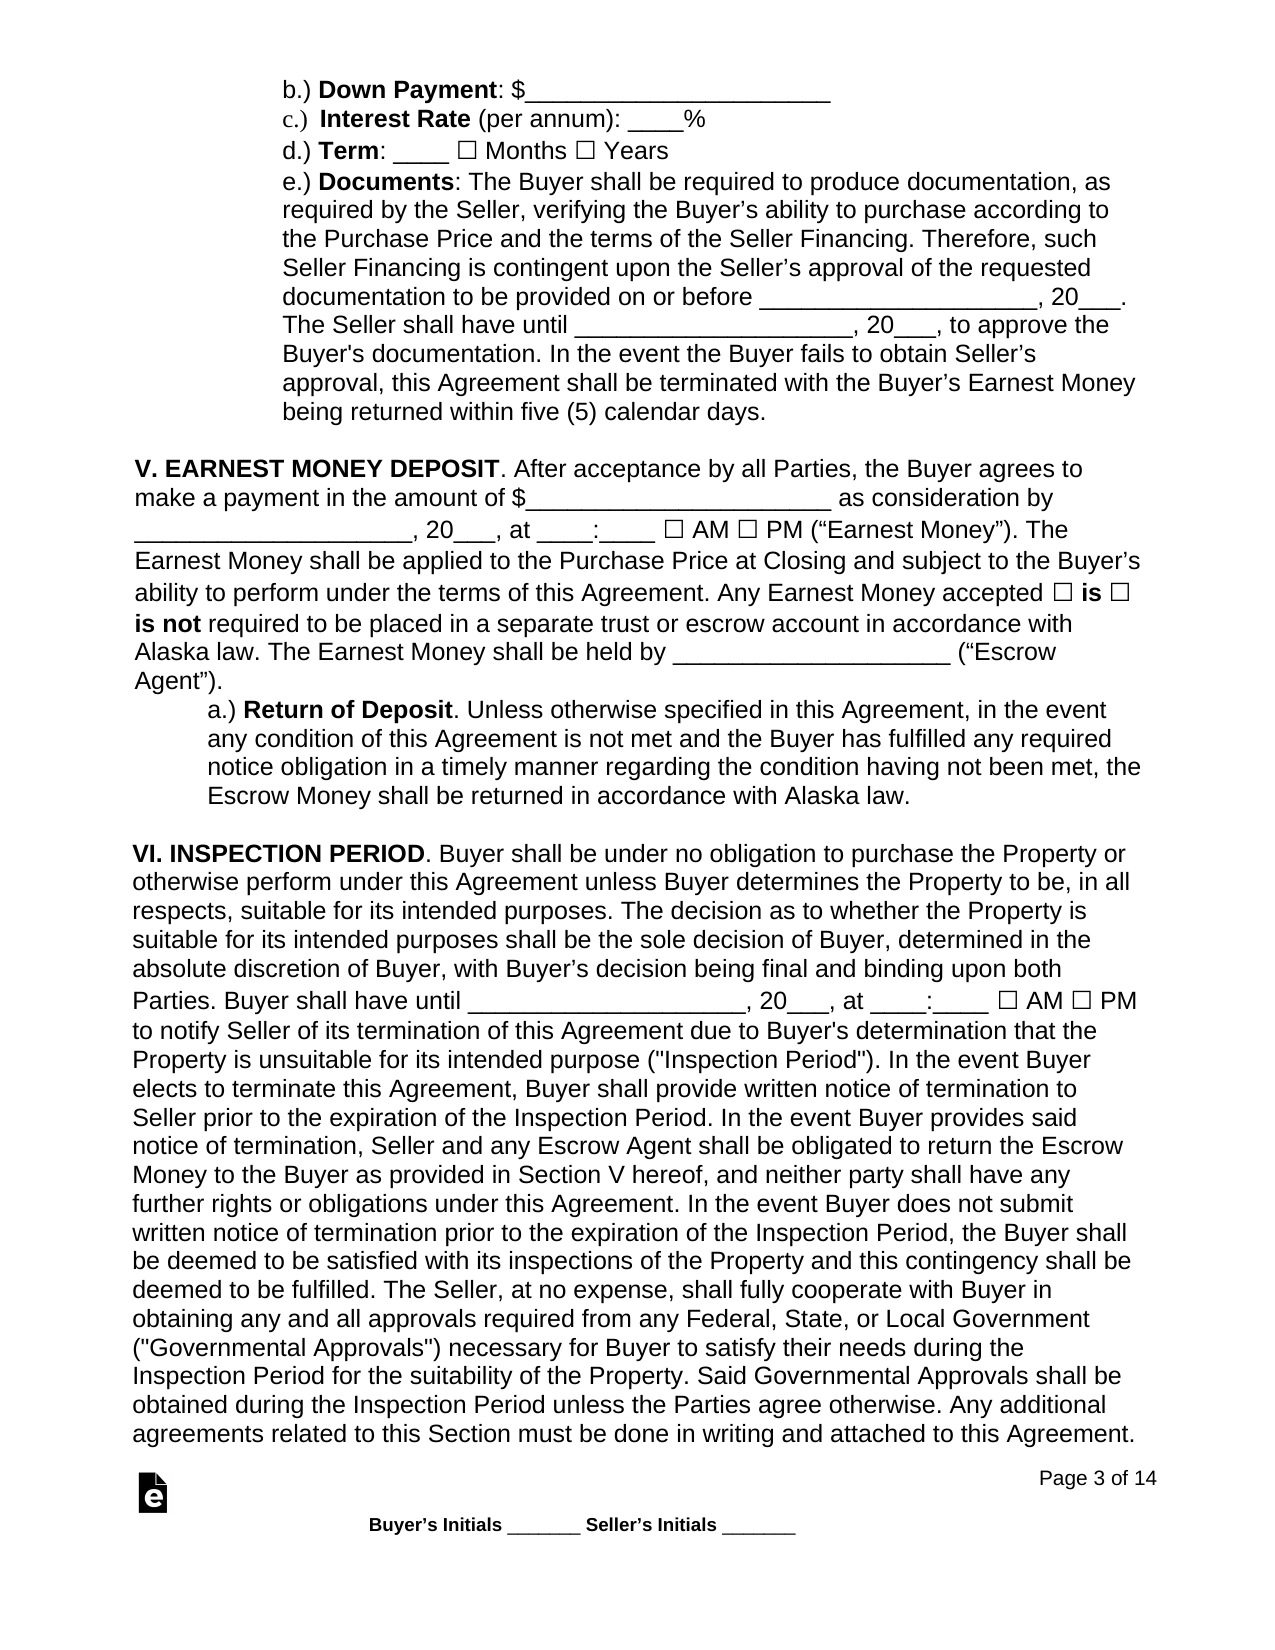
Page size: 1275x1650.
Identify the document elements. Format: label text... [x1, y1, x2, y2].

list V. EARNEST MONEY DEPOSIT. After acceptance by all Parties, the Buyer agrees to make a payment in the amount of $______________________ as consideration by ____________________, 20___, at ____:____ ☐ AM ☐ PM (“Earnest Money”). The Earnest Money shall be applied to the Purchase Price at Closing and subject to the Buyer’s ability to perform under the terms of this Agreement. Any Earnest Money accepted ☐ is ☐ is not required to be placed in a separate trust or escrow account in accordance with Alaska law. The Earnest Money shall be held by ____________________ (“Escrow Agent”). [134, 454, 1143, 695]
list Interest Rate (per annum): ____% [282, 104, 1143, 133]
text e.) Documents: The Buyer shall be required to produce documentation, as required by the Seller, verifying the Buyer’s ability to purchase according to the Purchase Price and the terms of the Seller Financing. Therefore, such Seller Financing is contingent upon the Seller’s approval of the requested documentation to be provided on or before ____________________, 20___. The Seller shall have until ____________________, 20___, to approve the Buyer's documentation. In the event the Buyer fails to obtain Seller’s approval, this Agreement shall be terminated with the Buyer’s Earnest Money being returned within five (5) calendar days. [282, 167, 1143, 425]
text a.) Return of Deposit. Unless otherwise specified in this Agreement, in the event any condition of this Agreement is not met and the Buyer has fulfilled any required notice obligation in a timely manner regarding the condition having not been met, the Escrow Money shall be returned in accordance with Alaska law. [207, 695, 1143, 810]
text VI. INSPECTION PERIOD. Buyer shall be under no obligation to purchase the Property or otherwise perform under this Agreement unless Buyer determines the Property to be, in all respects, suitable for its intended purposes. The decision as to whether the Property is suitable for its intended purposes shall be the sole decision of Buyer, determined in the absolute discretion of Buyer, with Buyer’s decision being final and binding upon both Parties. Buyer shall have until ____________________, 20___, at ____:____ ☐ AM ☐ PM to notify Seller of its termination of this Agreement due to Buyer's determination that the Property is unsuitable for its intended purpose ("Inspection Period"). In the event Buyer elects to terminate this Agreement, Buyer shall provide written notice of termination to Seller prior to the expiration of the Inspection Period. In the event Buyer provides said notice of termination, Seller and any Escrow Agent shall be obligated to return the Escrow Money to the Buyer as provided in Section V hereof, and neither party shall have any further rights or obligations under this Agreement. In the event Buyer does not submit written notice of termination prior to the expiration of the Inspection Period, the Buyer shall be deemed to be satisfied with its inspections of the Property and this contingency shall be deemed to be fulfilled. The Seller, at no expense, shall fully cooperate with Buyer in obtaining any and all approvals required from any Federal, State, or Local Government ("Governmental Approvals") necessary for Buyer to satisfy their needs during the Inspection Period for the suitability of the Property. Said Governmental Approvals shall be obtained during the Inspection Period unless the Parties agree otherwise. Any additional agreements related to this Section must be done in writing and attached to this Agreement. [132, 838, 1143, 1448]
text b.) Down Payment: $______________________ [207, 75, 1143, 104]
text d.) Term: ____ ☐ Months ☐ Years [207, 133, 1143, 167]
